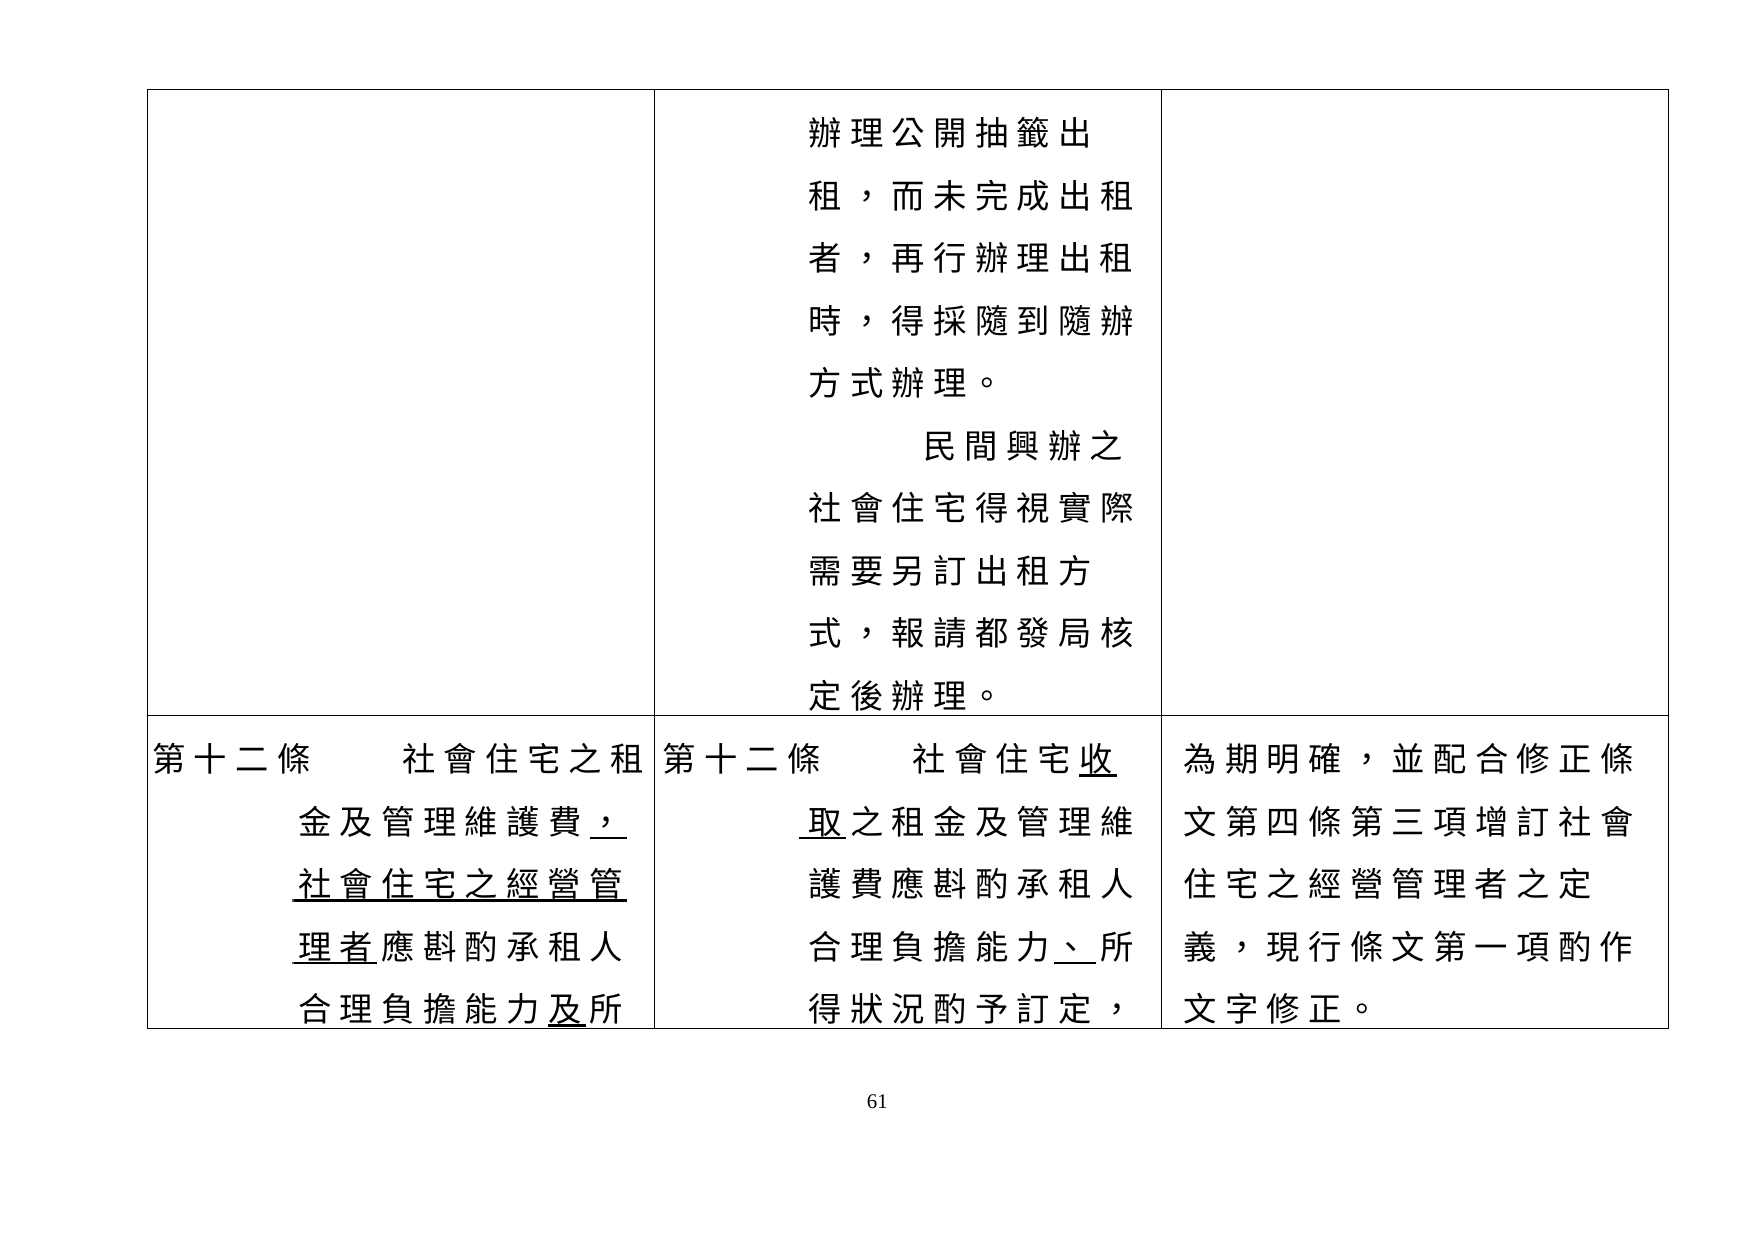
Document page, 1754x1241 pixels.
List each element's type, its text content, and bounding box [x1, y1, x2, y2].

table_cell 第十二條 社會住宅收取之租金及管理維護費應斟酌承租人合理負擔能力、所得狀況酌予訂定， [655, 716, 1161, 1028]
table_cell [1162, 90, 1668, 715]
table_cell 為期明確，並配合修正條文第四條第三項增訂社會住宅之經營管理者之定義，現行條文第一項酌作文字修正。 [1162, 716, 1668, 1028]
table_cell 辦理公開抽籤出租，而未完成出租者，再行辦理出租時，得採隨到隨辦方式辦理。 民間興辦之社會住宅得視實際需要另訂出租方式，報請都發局核定後辦理。 [655, 90, 1161, 715]
table_cell [148, 90, 654, 715]
table_cell 第十二條 社會住宅之租金及管理維護費，社會住宅之經營管理者應斟酌承租人合理負擔能力及所 [148, 716, 654, 1028]
